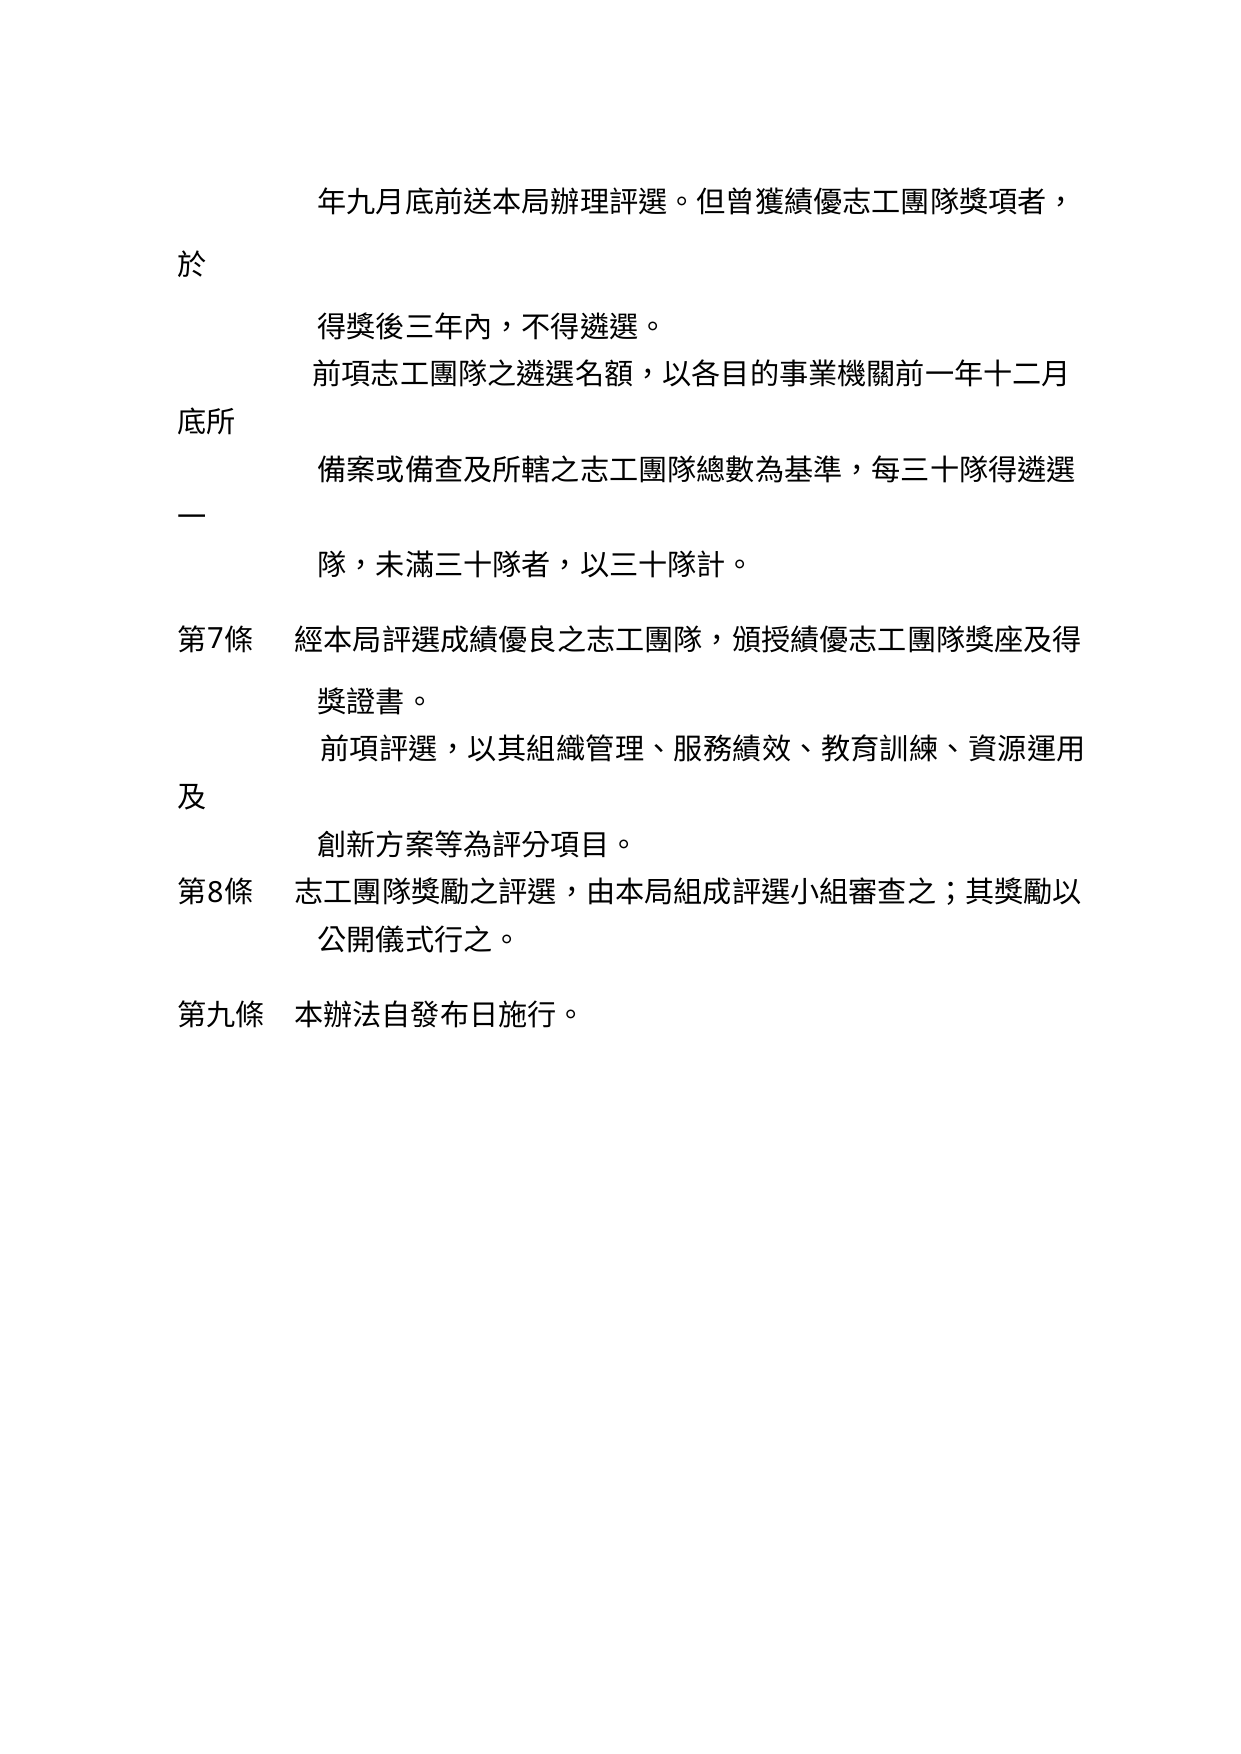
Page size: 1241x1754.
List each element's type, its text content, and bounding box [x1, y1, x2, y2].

text 前項志工團隊之遴選名額，以各目的事業機關前一年十二月底所 [177, 346, 1099, 442]
list 經本局評選成績優良之志工團隊，頒授績優志工團隊獎座及得 [177, 596, 1087, 658]
text 年九月底前送本局辦理評選。但曾獲績優志工團隊獎項者，於 [177, 158, 1087, 283]
text 獎證書。 [177, 658, 1087, 721]
text 公開儀式行之。 [177, 912, 1087, 960]
list 志工團隊獎勵之評選，由本局組成評選小組審查之；其獎勵以 [177, 864, 1087, 912]
text 第九條 本辦法自發布日施行。 [177, 971, 1087, 1033]
text 前項評選，以其組織管理、服務績效、教育訓練、資源運用及 [177, 721, 1087, 817]
text 創新方案等為評分項目。 [177, 817, 1087, 864]
text 隊，未滿三十隊者，以三十隊計。 [177, 537, 1099, 585]
text 備案或備查及所轄之志工團隊總數為基準，每三十隊得遴選一 [177, 442, 1099, 537]
text 得獎後三年內，不得遴選。 [177, 283, 1087, 346]
